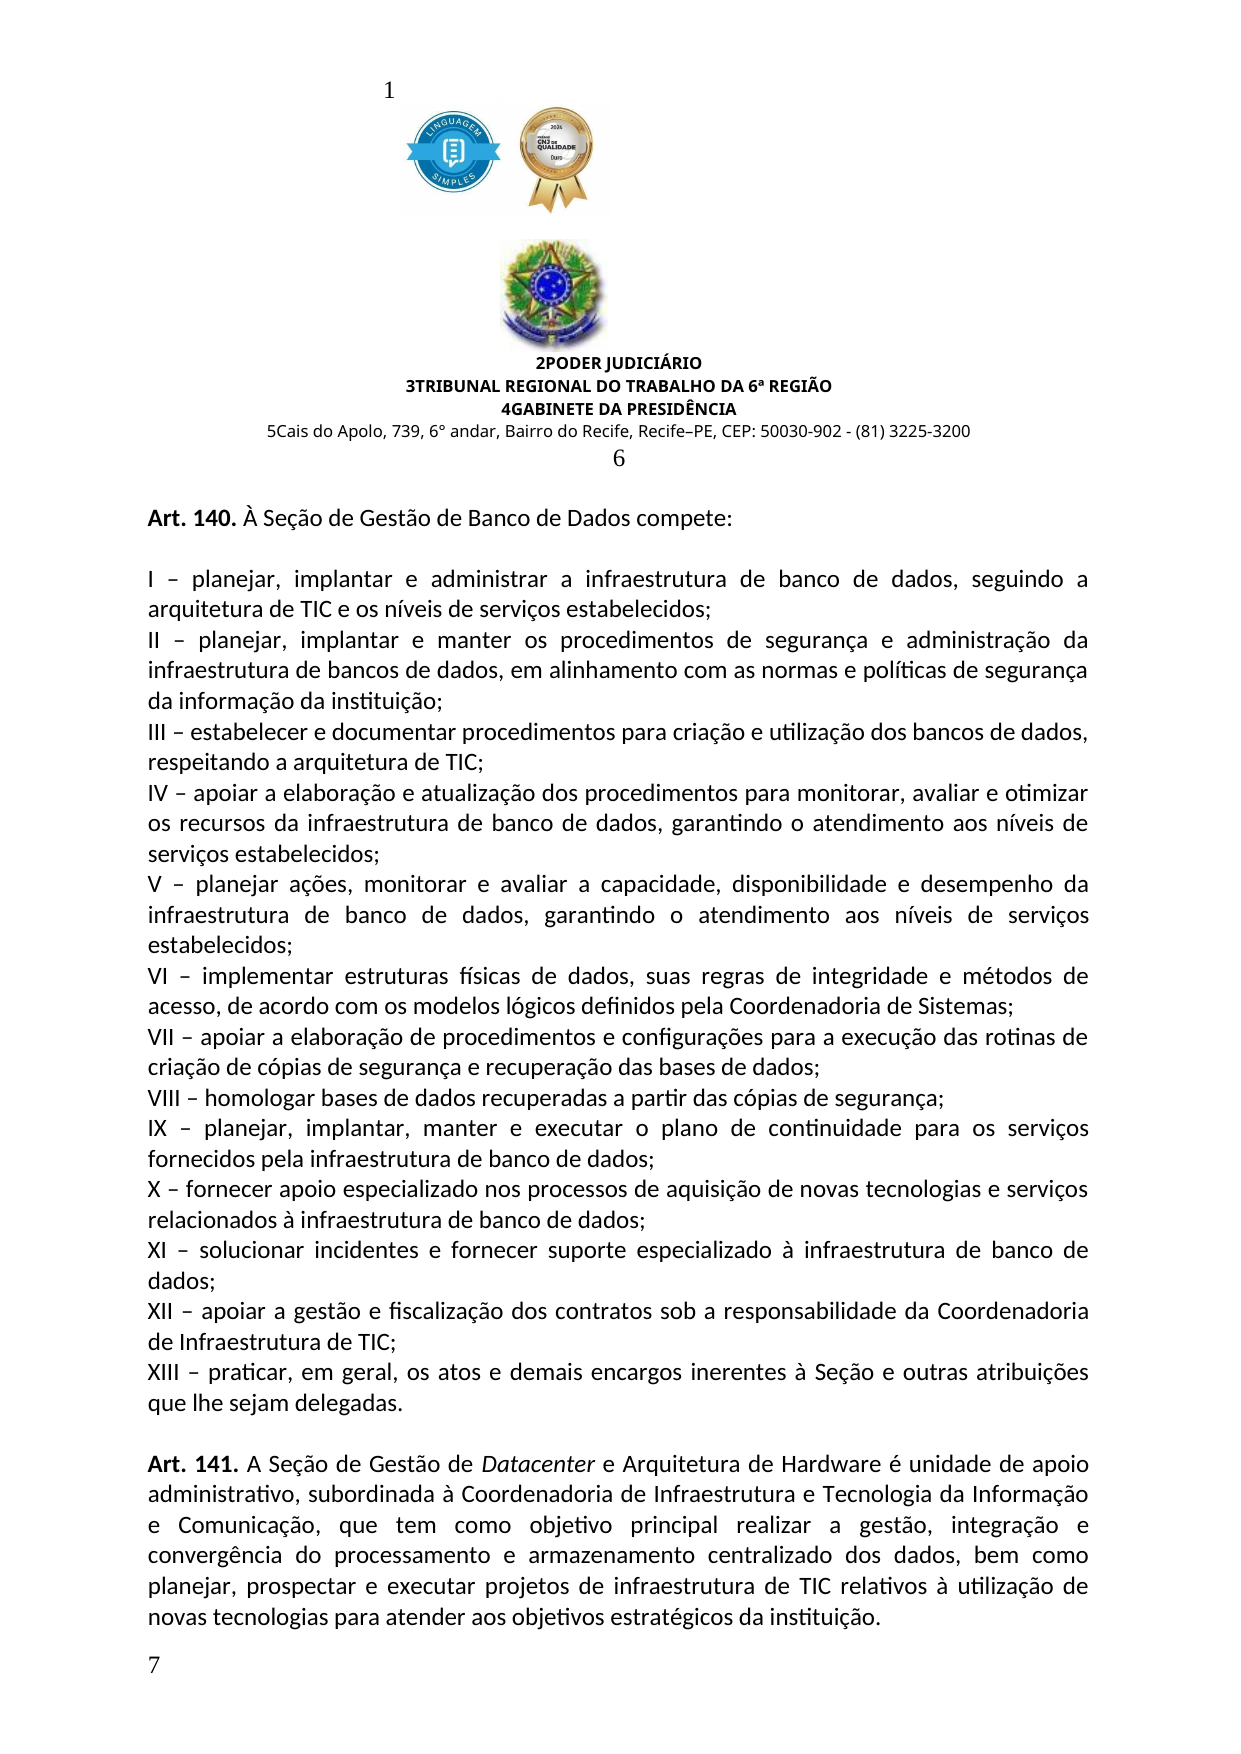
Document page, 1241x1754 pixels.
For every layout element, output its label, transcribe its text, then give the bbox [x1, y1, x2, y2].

text X – fornecer apoio especializado nos processos de aquisição de novas tecnologias e serviços relacionados à infraestrutura de banco de dados; [147, 1173, 1090, 1234]
text VI – implementar estruturas físicas de dados, suas regras de integridade e métodos de acesso, de acordo com os modelos lógicos definidos pela Coordenadoria de Sistemas; [147, 960, 1090, 1021]
text II – planejar, implantar e manter os procedimentos de segurança e administração da infraestrutura de bancos de dados, em alinhamento com as normas e políticas de segurança da informação da instituição; [147, 624, 1090, 716]
text XIII – praticar, em geral, os atos e demais encargos inerentes à Seção e outras atribuições que lhe sejam delegadas. [147, 1357, 1090, 1418]
text IX – planejar, implantar, manter e executar o plano de continuidade para os serviços fornecidos pela infraestrutura de banco de dados; [147, 1112, 1090, 1173]
text Art. 140. À Seção de Gestão de Banco de Dados compete: [147, 502, 1090, 532]
text III – estabelecer e documentar procedimentos para criação e utilização dos bancos de dados, respeitando a arquitetura de TIC; [147, 716, 1090, 777]
text I – planejar, implantar e administrar a infraestrutura de banco de dados, seguindo a arquitetura de TIC e os níveis de serviços estabelecidos; [147, 563, 1090, 624]
text VIII – homologar bases de dados recuperadas a partir das cópias de segurança; [147, 1082, 1090, 1112]
text VII – apoiar a elaboração de procedimentos e configurações para a execução das rotinas de criação de cópias de segurança e recuperação das bases de dados; [147, 1021, 1090, 1082]
text XII – apoiar a gestão e fiscalização dos contratos sob a responsabilidade da Coordenadoria de Infraestrutura de TIC; [147, 1296, 1090, 1357]
text XI – solucionar incidentes e fornecer suporte especializado à infraestrutura de banco de dados; [147, 1234, 1090, 1296]
text IV – apoiar a elaboração e atualização dos procedimentos para monitorar, avaliar e otimizar os recursos da infraestrutura de banco de dados, garantindo o atendimento aos níveis de serviços estabelecidos; [147, 777, 1090, 868]
text V – planejar ações, monitorar e avaliar a capacidade, disponibilidade e desempenho da infraestrutura de banco de dados, garantindo o atendimento aos níveis de serviços estabelecidos; [147, 868, 1090, 960]
text Art. 141. A Seção de Gestão de Datacenter e Arquitetura de Hardware é unidade de apoio administrativo, subordinada à Coordenadoria de Infraestrutura e Tecnologia da Informação e Comunicação, que tem como objetivo principal realizar a gestão, integração e convergência do processamento e armazenamento centralizado dos dados, bem como planejar, prospectar e executar projetos de infraestrutura de TIC relativos à utilização de novas tecnologias para atender aos objetivos estratégicos da instituição. [147, 1448, 1090, 1631]
